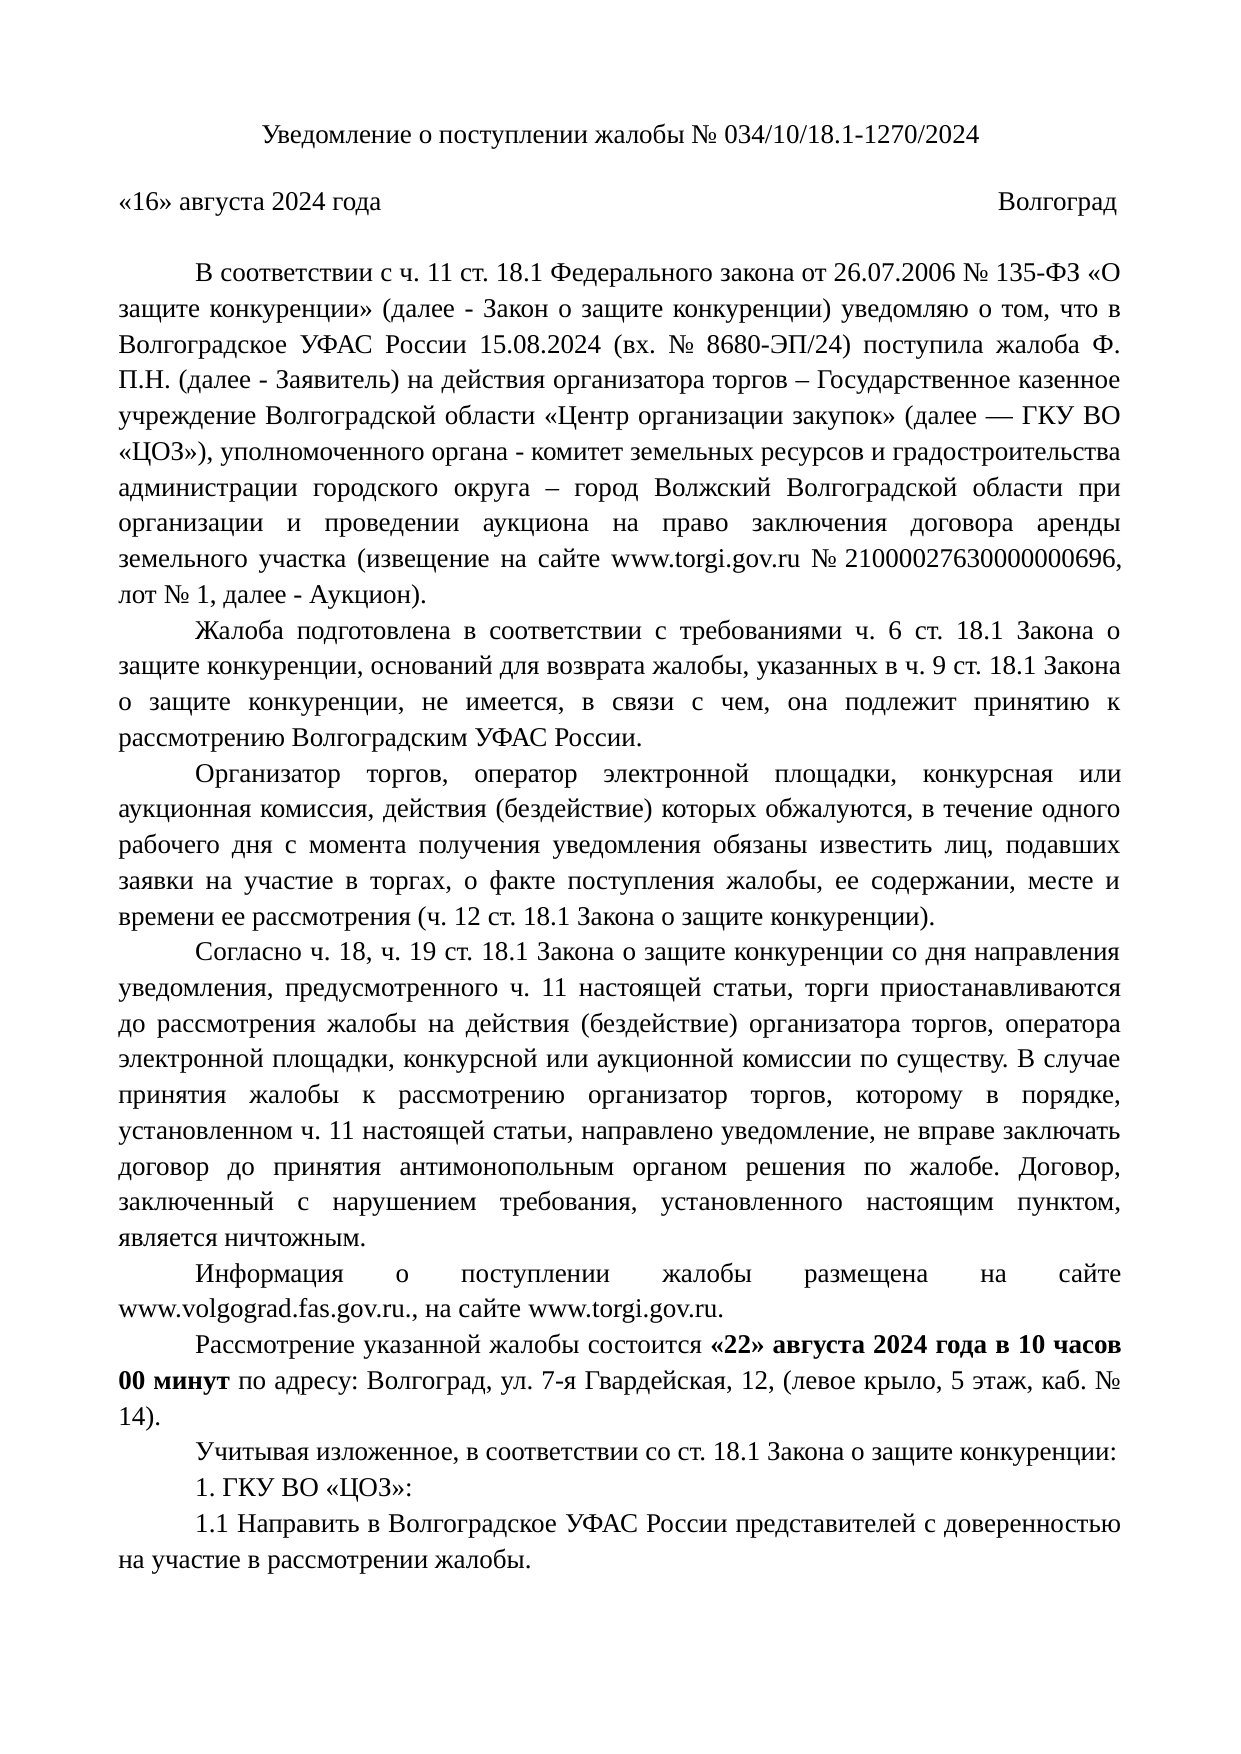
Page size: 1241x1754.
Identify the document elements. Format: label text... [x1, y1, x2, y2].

text Информация о поступлении жалобы размещена на сайте www.volgograd.fas.gov.ru., на сайте www.torgi.gov.ru. [118, 1257, 1122, 1324]
text Учитывая изложенное, в соответствии со ст. 18.1 Закона о защите конкуренции: [118, 1436, 1122, 1467]
text Уведомление о поступлении жалобы № 034/10/18.1-1270/2024 [118, 118, 1122, 149]
text В соответствии с ч. 11 ст. 18.1 Федерального закона от 26.07.2006 № 135-ФЗ «О защите конкуренции» (далее - Закон о защите конкуренции) уведомляю о том, что в Волгоградское УФАС России 15.08.2024 (вх. № 8680-ЭП/24) поступила жалоба Ф. П.Н. (далее - Заявитель) на действия организатора торгов – Государственное казенное учреждение Волгоградской области «Центр организации закупок» (далее — ГКУ ВО «ЦОЗ»), уполномоченного органа - комитет земельных ресурсов и градостроительства администрации городского округа – город Волжский Волгоградской области при организации и проведении аукциона на право заключения договора аренды земельного участка (извещение на сайте www.torgi.gov.ru № 21000027630000000696, лот № 1, далее - Аукцион). [118, 256, 1122, 609]
text Рассмотрение указанной жалобы состоится «22» августа 2024 года в 10 часов 00 минут по адресу: Волгоград, ул. 7-я Гвардейская, 12, (левое крыло, 5 этаж, каб. № 14). [118, 1328, 1122, 1431]
text 1. ГКУ ВО «ЦОЗ»: [118, 1471, 1122, 1502]
text Согласно ч. 18, ч. 19 ст. 18.1 Закона о защите конкуренции со дня направления уведомления, предусмотренного ч. 11 настоящей статьи, торги приостанавливаются до рассмотрения жалобы на действия (бездействие) организатора торгов, оператора электронной площадки, конкурсной или аукционной комиссии по существу. В случае принятия жалобы к рассмотрению организатор торгов, которому в порядке, установленном ч. 11 настоящей статьи, направлено уведомление, не вправе заключать договор до принятия антимонопольным органом решения по жалобе. Договор, заключенный с нарушением требования, установленного настоящим пунктом, является ничтожным. [118, 935, 1122, 1252]
text Организатор торгов, оператор электронной площадки, конкурсная или аукционная комиссия, действия (бездействие) которых обжалуются, в течение одного рабочего дня с момента получения уведомления обязаны известить лиц, подавших заявки на участие в торгах, о факте поступления жалобы, ее содержании, месте и времени ее рассмотрения (ч. 12 ст. 18.1 Закона о защите конкуренции). [118, 757, 1122, 931]
text Жалоба подготовлена в соответствии с требованиями ч. 6 ст. 18.1 Закона о защите конкуренции, оснований для возврата жалобы, указанных в ч. 9 ст. 18.1 Закона о защите конкуренции, не имеется, в связи с чем, она подлежит принятию к рассмотрению Волгоградским УФАС России. [118, 614, 1122, 752]
text «16» августа 2024 года Волгоград [118, 185, 1122, 216]
text 1.1 Направить в Волгоградское УФАС России представителей с доверенностью на участие в рассмотрении жалобы. [118, 1507, 1122, 1574]
